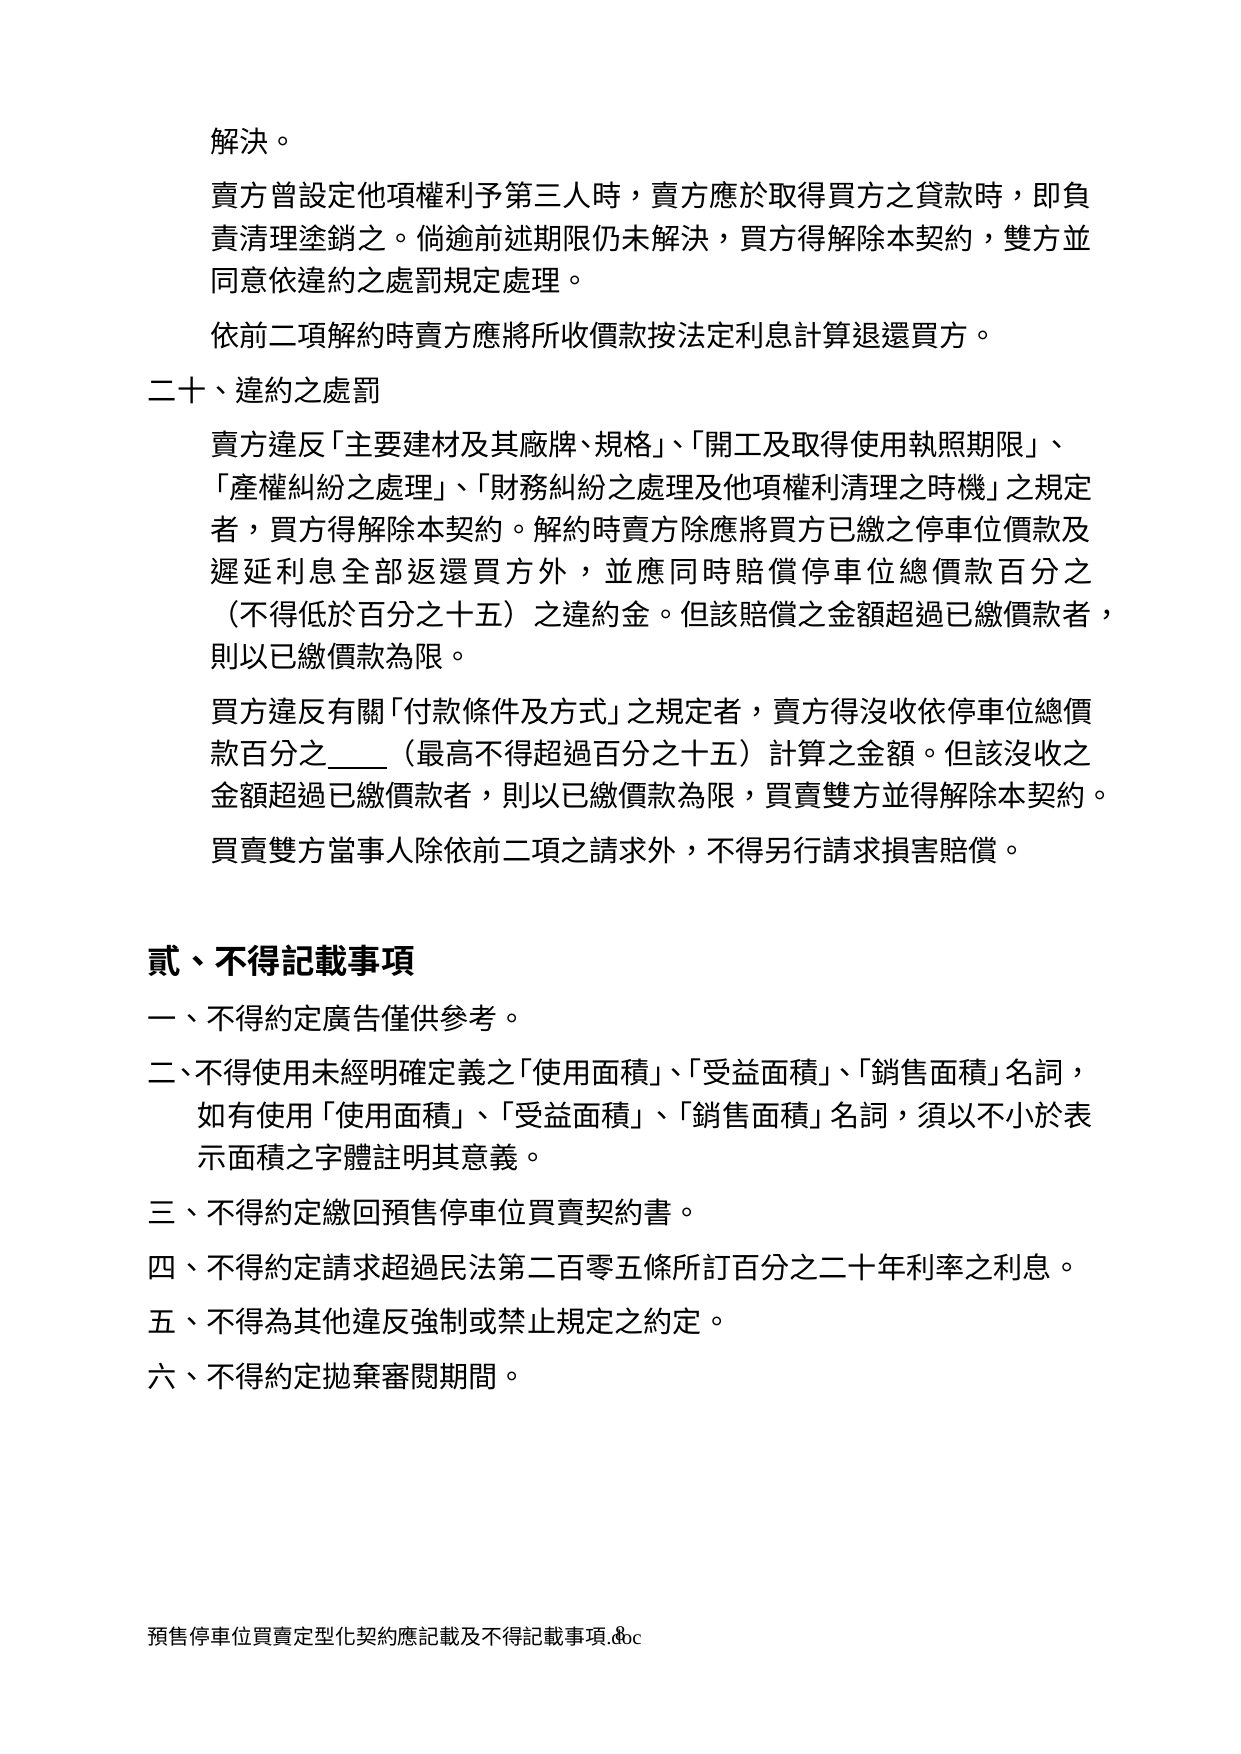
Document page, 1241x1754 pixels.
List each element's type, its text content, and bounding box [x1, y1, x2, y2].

text 依前二項解約時賣方應將所收價款按法定利息計算退還買方。 [169, 312, 1092, 354]
text 二十、違約之處罰 [148, 367, 1092, 409]
text 買賣雙方當事人除依前二項之請求外，不得另行請求損害賠償。 [172, 827, 1092, 870]
text 一、不得約定廣告僅供參考。 [148, 995, 1092, 1037]
text 二、不得使用未經明確定義之「使用面積」、「受益面積」、「銷售面積」名詞，如有使用「使用面積」、「受益面積」、「銷售面積」名詞，須以不小於表示面積之字體註明其意義。 [148, 1050, 1092, 1177]
text 貳、不得記載事項 [148, 934, 1092, 983]
text 解決。 [210, 118, 1092, 160]
text 賣方曾設定他項權利予第三人時，賣方應於取得買方之貸款時，即負責清理塗銷之。倘逾前述期限仍未解決，買方得解除本契約，雙方並同意依違約之處罰規定處理。 [210, 173, 1092, 300]
text 五、不得為其他違反強制或禁止規定之約定。 [148, 1299, 1092, 1341]
text 賣方違反「主要建材及其廠牌、規格」、「開工及取得使用執照期限」、「產權糾紛之處理」、「財務糾紛之處理及他項權利清理之時機」之規定者，買方得解除本契約。解約時賣方除應將買方已繳之停車位價款及遲延利息全部返還買方外，並應同時賠償停車位總價款百分之 （不得低於百分之十五）之違約金。但該賠償之金額超過已繳價款者，則以已繳價款為限。 [210, 422, 1092, 676]
text 三、不得約定繳回預售停車位買賣契約書。 [148, 1189, 1092, 1232]
text 四、不得約定請求超過民法第二百零五條所訂百分之二十年利率之利息。 [148, 1244, 1092, 1286]
text 六、不得約定拋棄審閱期間。 [148, 1354, 1092, 1396]
text 買方違反有關「付款條件及方式」之規定者，賣方得沒收依停車位總價款百分之 （最高不得超過百分之十五）計算之金額。但該沒收之金額超過已繳價款者，則以已繳價款為限，買賣雙方並得解除本契約。 [210, 688, 1092, 815]
